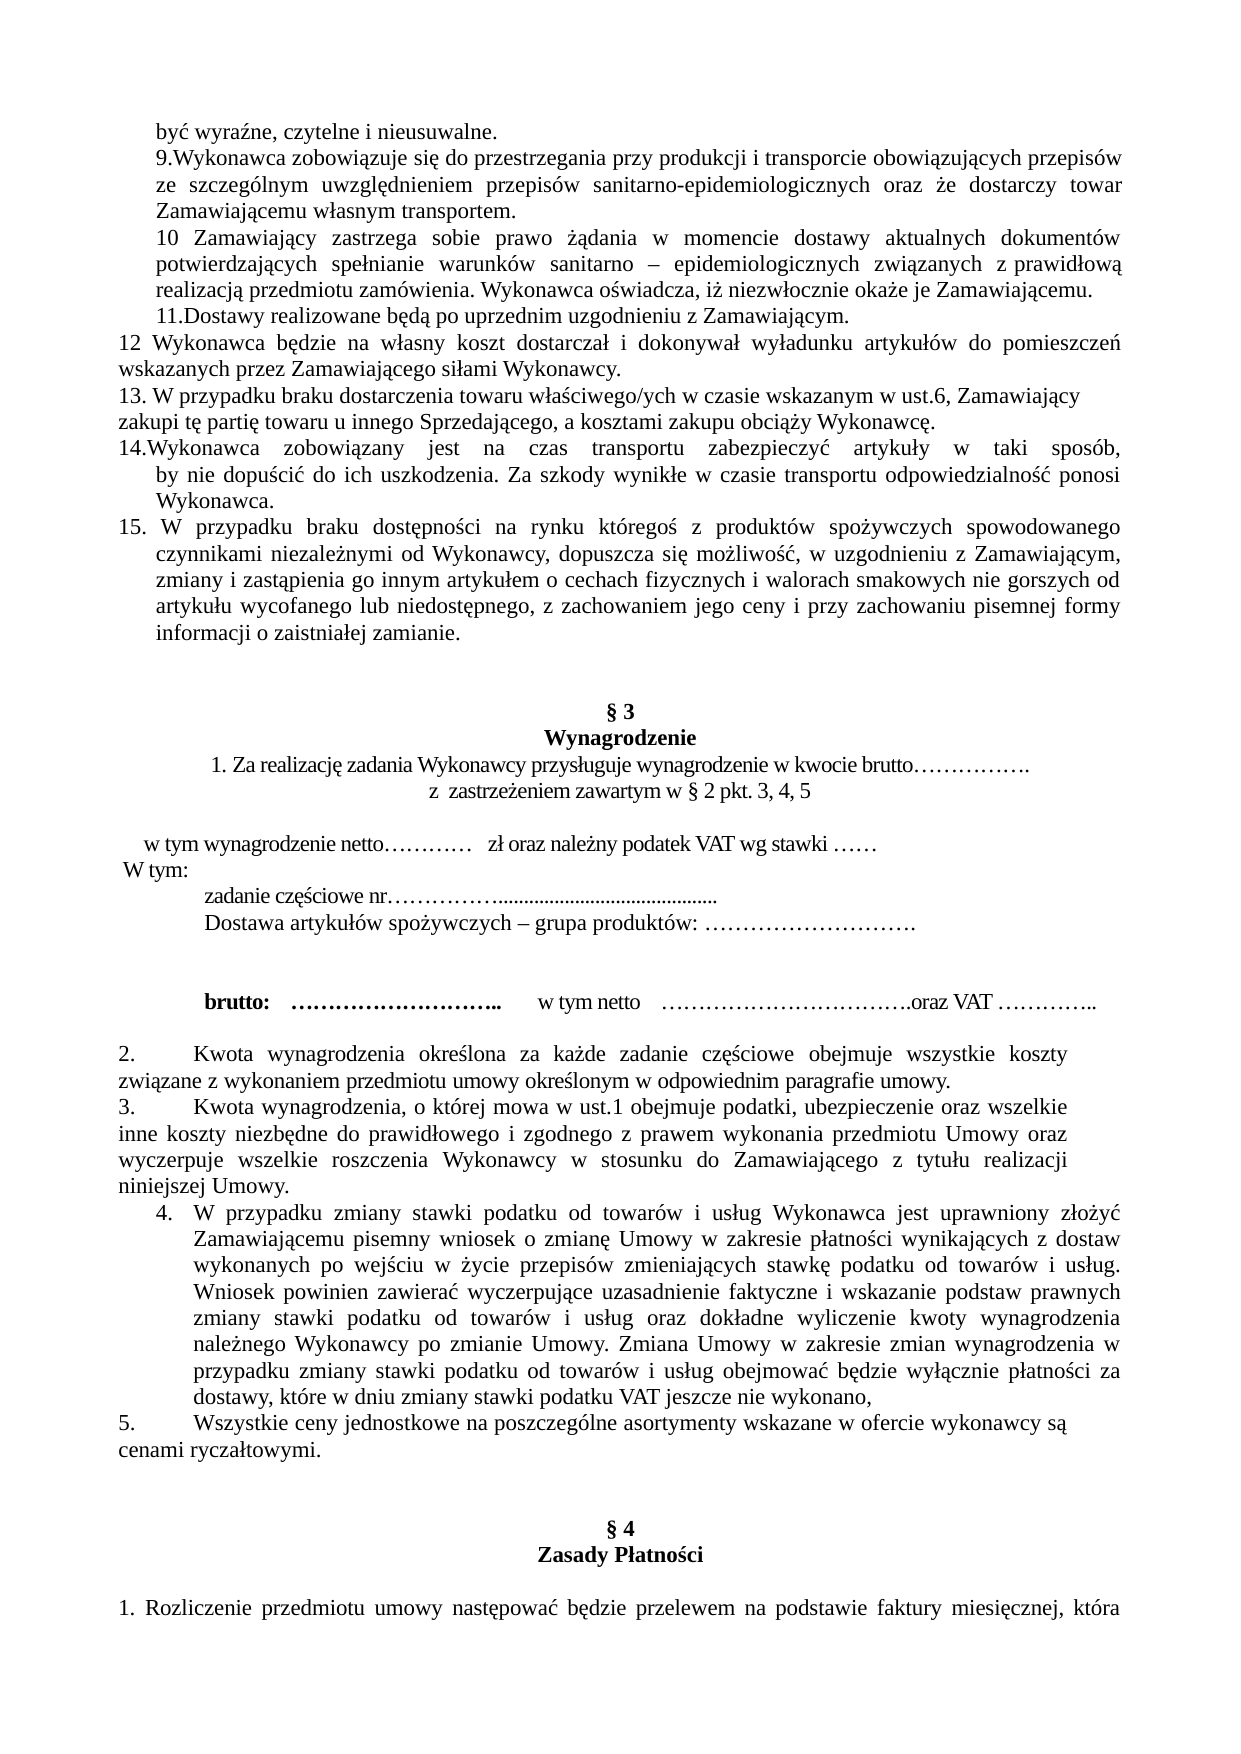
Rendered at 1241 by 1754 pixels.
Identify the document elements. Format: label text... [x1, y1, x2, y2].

text brutto: ……………………….. w tym netto …………………………….oraz VAT ………….. [204, 988, 1122, 1014]
text Dostawa artykułów spożywczych – grupa produktów: ………………………. [204, 909, 1122, 935]
text § 4 [118, 1515, 1122, 1541]
list Kwota wynagrodzenia, o której mowa w ust.1 obejmuje podatki, ubezpieczenie oraz wszelkie inne koszty niezbędne do prawidłowego i zgodnego z prawem wykonania przedmiotu Umowy oraz wyczerpuje wszelkie roszczenia Wykonawcy w stosunku do Zamawiającego z tytułu realizacji niniejszej Umowy. [118, 1093, 1068, 1199]
list Wszystkie ceny jednostkowe na poszczególne asortymenty wskazane w ofercie wykonawcy są cenami ryczałtowymi. [118, 1409, 1068, 1462]
text § 3 [118, 698, 1122, 724]
text Zasady Płatności [118, 1541, 1122, 1568]
list Kwota wynagrodzenia określona za każde zadanie częściowe obejmuje wszystkie koszty związane z wykonaniem przedmiotu umowy określonym w odpowiednim paragrafie umowy. [118, 1041, 1068, 1093]
text 15. W przypadku braku dostępności na rynku któregoś z produktów spożywczych spowodowanego czynnikami niezależnymi od Wykonawcy, dopuszcza się możliwość, w uzgodnieniu z Zamawiającym, zmiany i zastąpienia go innym artykułem o cechach fizycznych i walorach smakowych nie gorszych od artykułu wycofanego lub niedostępnego, z zachowaniem jego ceny i przy zachowaniu pisemnej formy informacji o zaistniałej zamianie. [118, 513, 1122, 645]
text zadanie częściowe nr……………........................................... [204, 882, 1122, 909]
list 12 Wykonawca będzie na własny koszt dostarczał i dokonywał wyładunku artykułów do pomieszczeń wskazanych przez Zamawiającego siłami Wykonawcy. [118, 329, 1122, 382]
text Wynagrodzenie [118, 724, 1122, 751]
text w tym wynagrodzenie netto………… zł oraz należny podatek VAT wg stawki …… [118, 830, 1122, 856]
list 10 Zamawiający zastrzega sobie prawo żądania w momencie dostawy aktualnych dokumentów potwierdzających spełnianie warunków sanitarno – epidemiologicznych związanych z prawidłową realizacją przedmiotu zamówienia. Wykonawca oświadcza, iż niezwłocznie okaże je Zamawiającemu. [118, 223, 1122, 303]
text 1. Za realizację zadania Wykonawcy przysługuje wynagrodzenie w kwocie brutto……………. z zastrzeżeniem zawartym w § 2 pkt. 3, 4, 5 [118, 751, 1122, 803]
text 14.Wykonawca zobowiązany jest na czas transportu zabezpieczyć artykuły w taki sposób, by nie dopuścić do ich uszkodzenia. Za szkody wynikłe w czasie transportu odpowiedzialność ponosi Wykonawca. [118, 434, 1122, 513]
list W przypadku zmiany stawki podatku od towarów i usług Wykonawca jest uprawniony złożyć Zamawiającemu pisemny wniosek o zmianę Umowy w zakresie płatności wynikających z dostaw wykonanych po wejściu w życie przepisów zmieniających stawkę podatku od towarów i usług. Wniosek powinien zawierać wyczerpujące uzasadnienie faktyczne i wskazanie podstaw prawnych zmiany stawki podatku od towarów i usług oraz dokładne wyliczenie kwoty wynagrodzenia należnego Wykonawcy po zmianie Umowy. Zmiana Umowy w zakresie zmian wynagrodzenia w przypadku zmiany stawki podatku od towarów i usług obejmować będzie wyłącznie płatności za dostawy, które w dniu zmiany stawki podatku VAT jeszcze nie wykonano, [156, 1199, 1122, 1409]
text W tym: [118, 856, 1122, 882]
list być wyraźne, czytelne i nieusuwalne. [118, 118, 1122, 144]
list 9.Wykonawca zobowiązuje się do przestrzegania przy produkcji i transporcie obowiązujących przepisów ze szczególnym uwzględnieniem przepisów sanitarno-epidemiologicznych oraz że dostarczy towar Zamawiającemu własnym transportem. [118, 144, 1122, 223]
list 11.Dostawy realizowane będą po uprzednim uzgodnieniu z Zamawiającym. [118, 303, 1122, 329]
list 13. W przypadku braku dostarczenia towaru właściwego/ych w czasie wskazanym w ust.6, Zamawiający zakupi tę partię towaru u innego Sprzedającego, a kosztami zakupu obciąży Wykonawcę. [118, 382, 1122, 434]
text 1. Rozliczenie przedmiotu umowy następować będzie przelewem na podstawie faktury miesięcznej, która [118, 1594, 1121, 1620]
